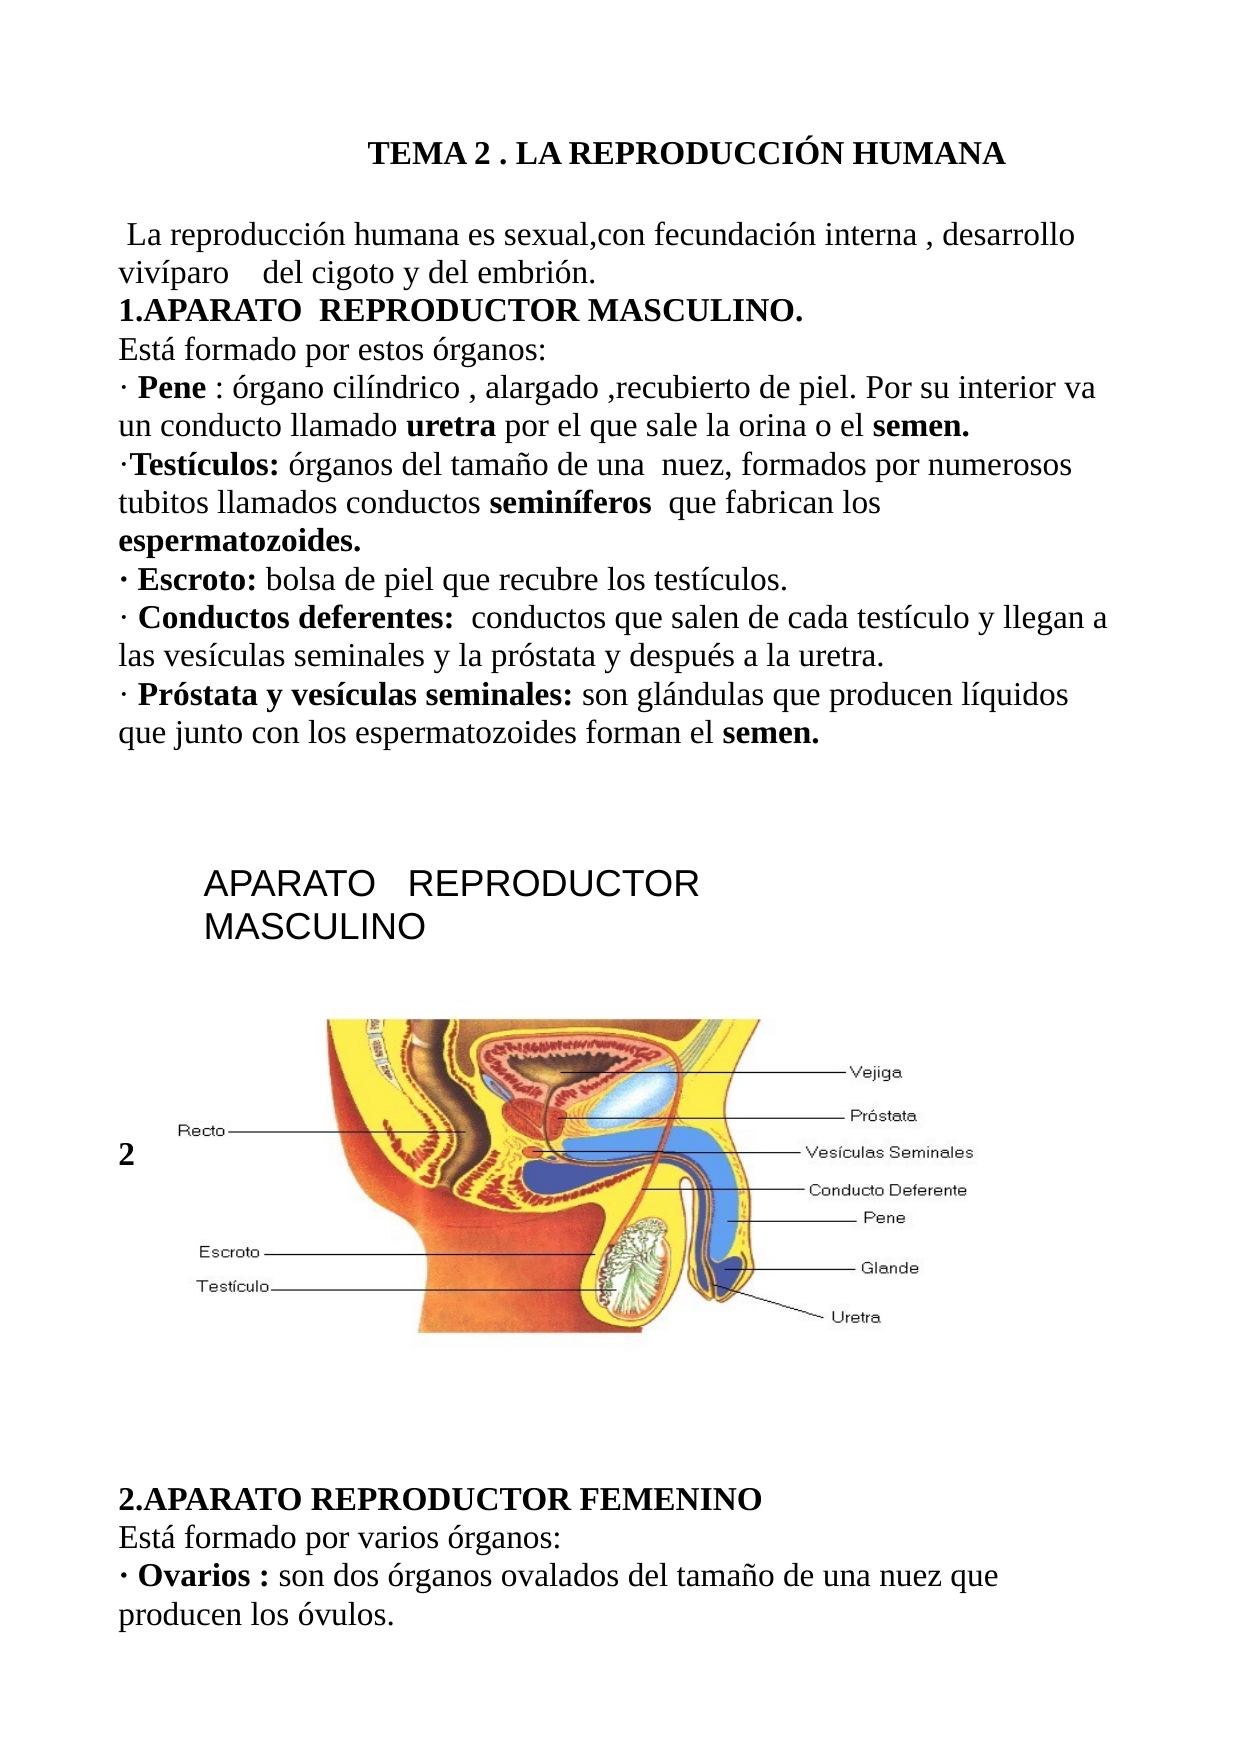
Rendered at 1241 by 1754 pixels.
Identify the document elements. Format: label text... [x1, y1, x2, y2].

text · Pene : órgano cilíndrico , alargado ,recubierto de piel. Por su interior va un conducto llamado uretra por el que sale la orina o el semen. [118, 367, 1122, 444]
text 2APARATO REPRODUCTOR FEMENINO [989, 1134, 1122, 1172]
text La reproducción humana es sexual,con fecundación interna , desarrollo vivíparo del cigoto y del embrión. [118, 214, 1122, 291]
text · Próstata y vesículas seminales: son glándulas que producen líquidos que junto con los espermatozoides forman el semen. [118, 674, 1122, 751]
text Está formado por estos órganos: [118, 329, 1122, 367]
text · Conductos deferentes: conductos que salen de cada testículo y llegan a las vesículas seminales y la próstata y después a la uretra. [118, 597, 1122, 674]
text ·Testículos: órganos del tamaño de una nuez, formados por numerosos tubitos llamados conductos seminíferos que fabrican los espermatozoides. [118, 444, 1122, 559]
text · Ovarios : son dos órganos ovalados del tamaño de una nuez que producen los óvulos. [118, 1556, 1122, 1632]
text 2.APARATO REPRODUCTOR FEMENINO [118, 1479, 1122, 1517]
text Está formado por varios órganos: [118, 1517, 1122, 1556]
picture [135, 946, 989, 1451]
text 2APARATO REPRODUCTOR FEMENINO [118, 1134, 135, 1172]
text TEMA 2 . LA REPRODUCCIÓN HUMANA [118, 118, 1122, 176]
text · Escroto: bolsa de piel que recubre los testículos. [118, 559, 1122, 597]
text 1.APARATO REPRODUCTOR MASCULINO. [118, 291, 1122, 329]
